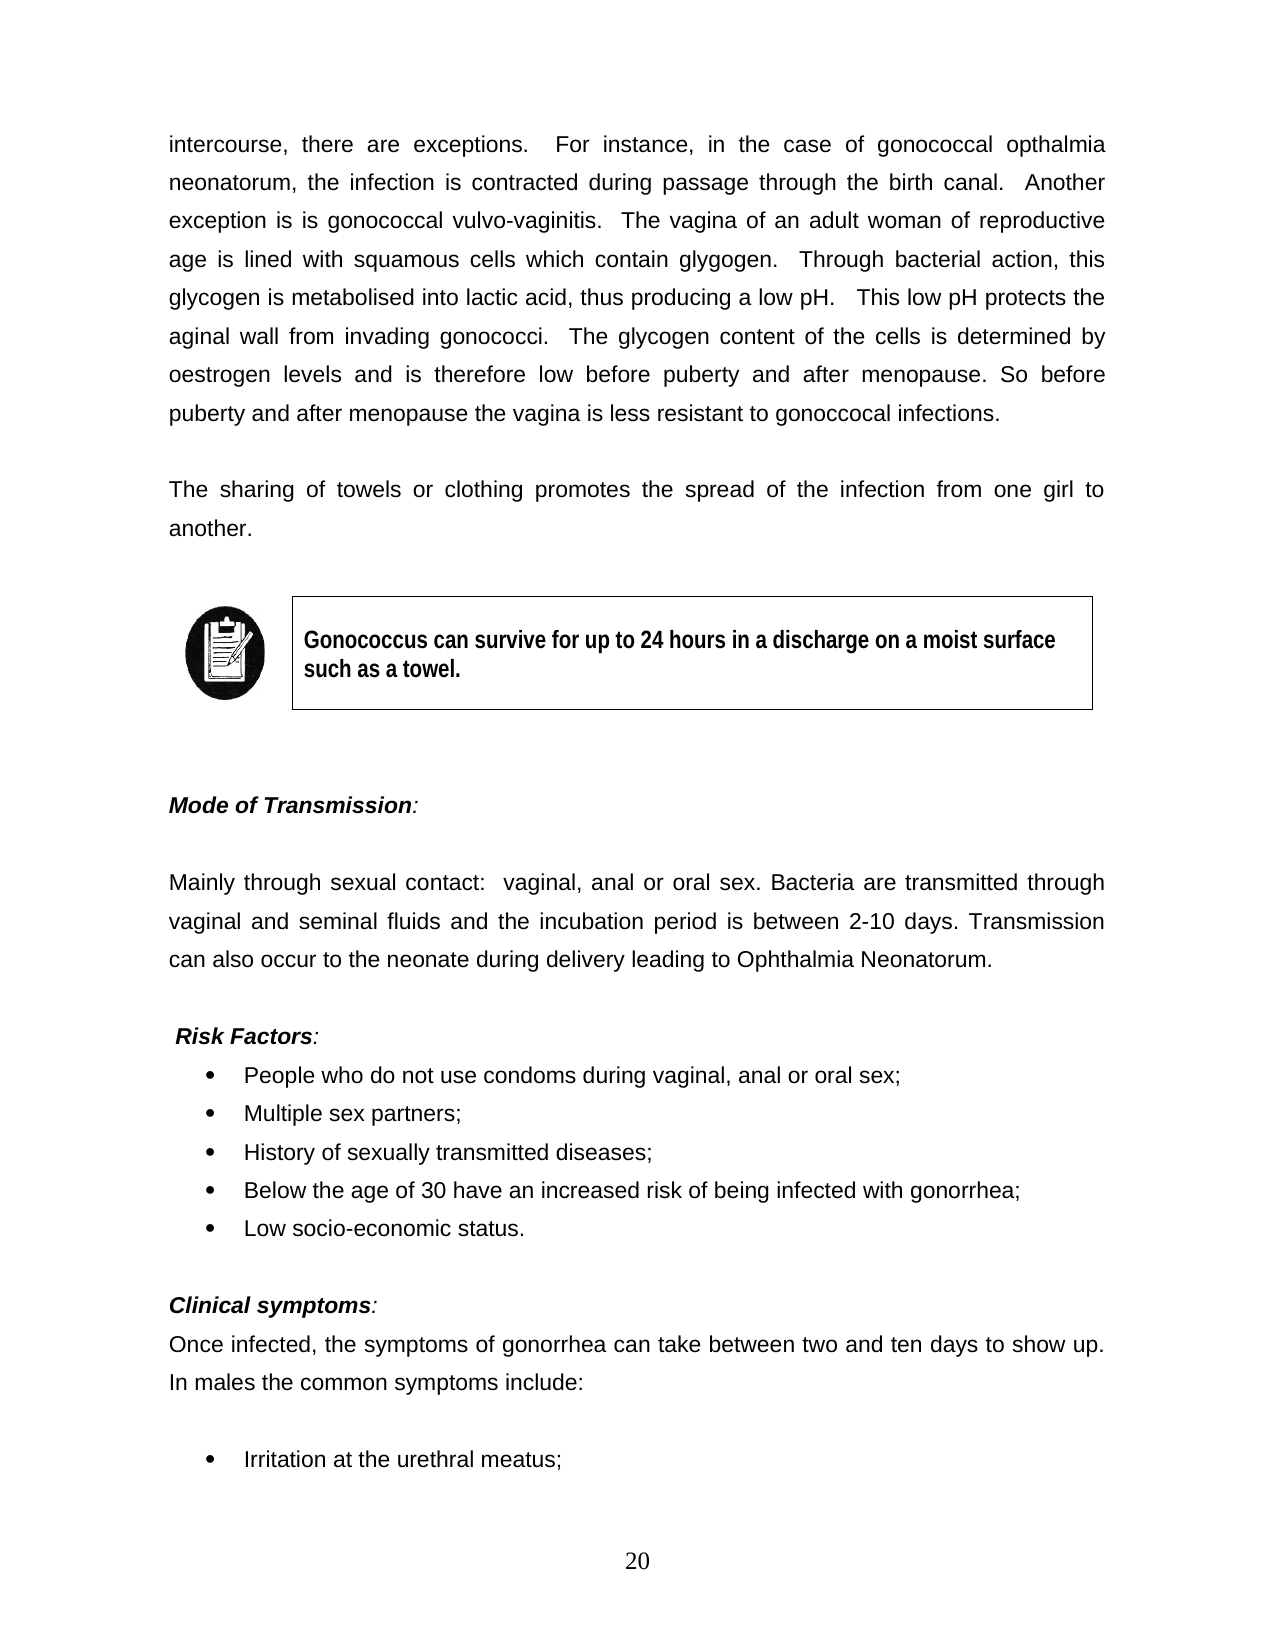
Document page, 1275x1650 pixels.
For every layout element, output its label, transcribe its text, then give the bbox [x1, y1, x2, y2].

table_header [158, 596, 292, 708]
picture [185, 606, 265, 700]
text Mainly through sexual contact: vaginal, anal or oral sex. Bacteria are transmitted through vaginal and seminal fluids and the incubation period is between 2-10 days. Transmission can also occur to the neonate during delivery leading to Ophthalmia Neonatorum. [169, 870, 1106, 973]
text Mode of Transmission: [169, 793, 1106, 819]
text Clinical symptoms: [169, 1293, 1106, 1318]
text Once infected, the symptoms of gonorrhea can take between two and ten days to show up. In males the common symptoms include: [169, 1331, 1106, 1395]
list Low socio-economic status. [206, 1216, 1106, 1242]
list History of sexually transmitted diseases; [206, 1139, 1106, 1165]
text intercourse, there are exceptions. For instance, in the case of gonococcal opthalmia neonatorum, the infection is contracted during passage through the birth canal. Another exception is is gonococcal vulvo-vaginitis. The vagina of an adult woman of reproductive age is lined with squamous cells which contain glygogen. Through bacterial action, this glycogen is metabolised into lactic acid, thus producing a low pH. This low pH protects the aginal wall from invading gonococci. The glycogen content of the cells is determined by oestrogen levels and is therefore low before puberty and after menopause. So before puberty and after menopause the vagina is less resistant to gonoccocal infections. [169, 131, 1106, 426]
list People who do not use condoms during vaginal, anal or oral sex; [206, 1062, 1106, 1088]
text Risk Factors: [169, 1024, 1106, 1049]
text The sharing of towels or clothing promotes the spread of the infection from one girl to another. [169, 477, 1106, 541]
list Below the age of 30 have an increased risk of being infected with gonorrhea; [206, 1178, 1106, 1203]
table_header Gonococcus can survive for up to 24 hours in a discharge on a moist surface such as a towel. [293, 597, 1092, 708]
list Irritation at the urethral meatus; [206, 1447, 1106, 1472]
list Multiple sex partners; [206, 1101, 1106, 1126]
